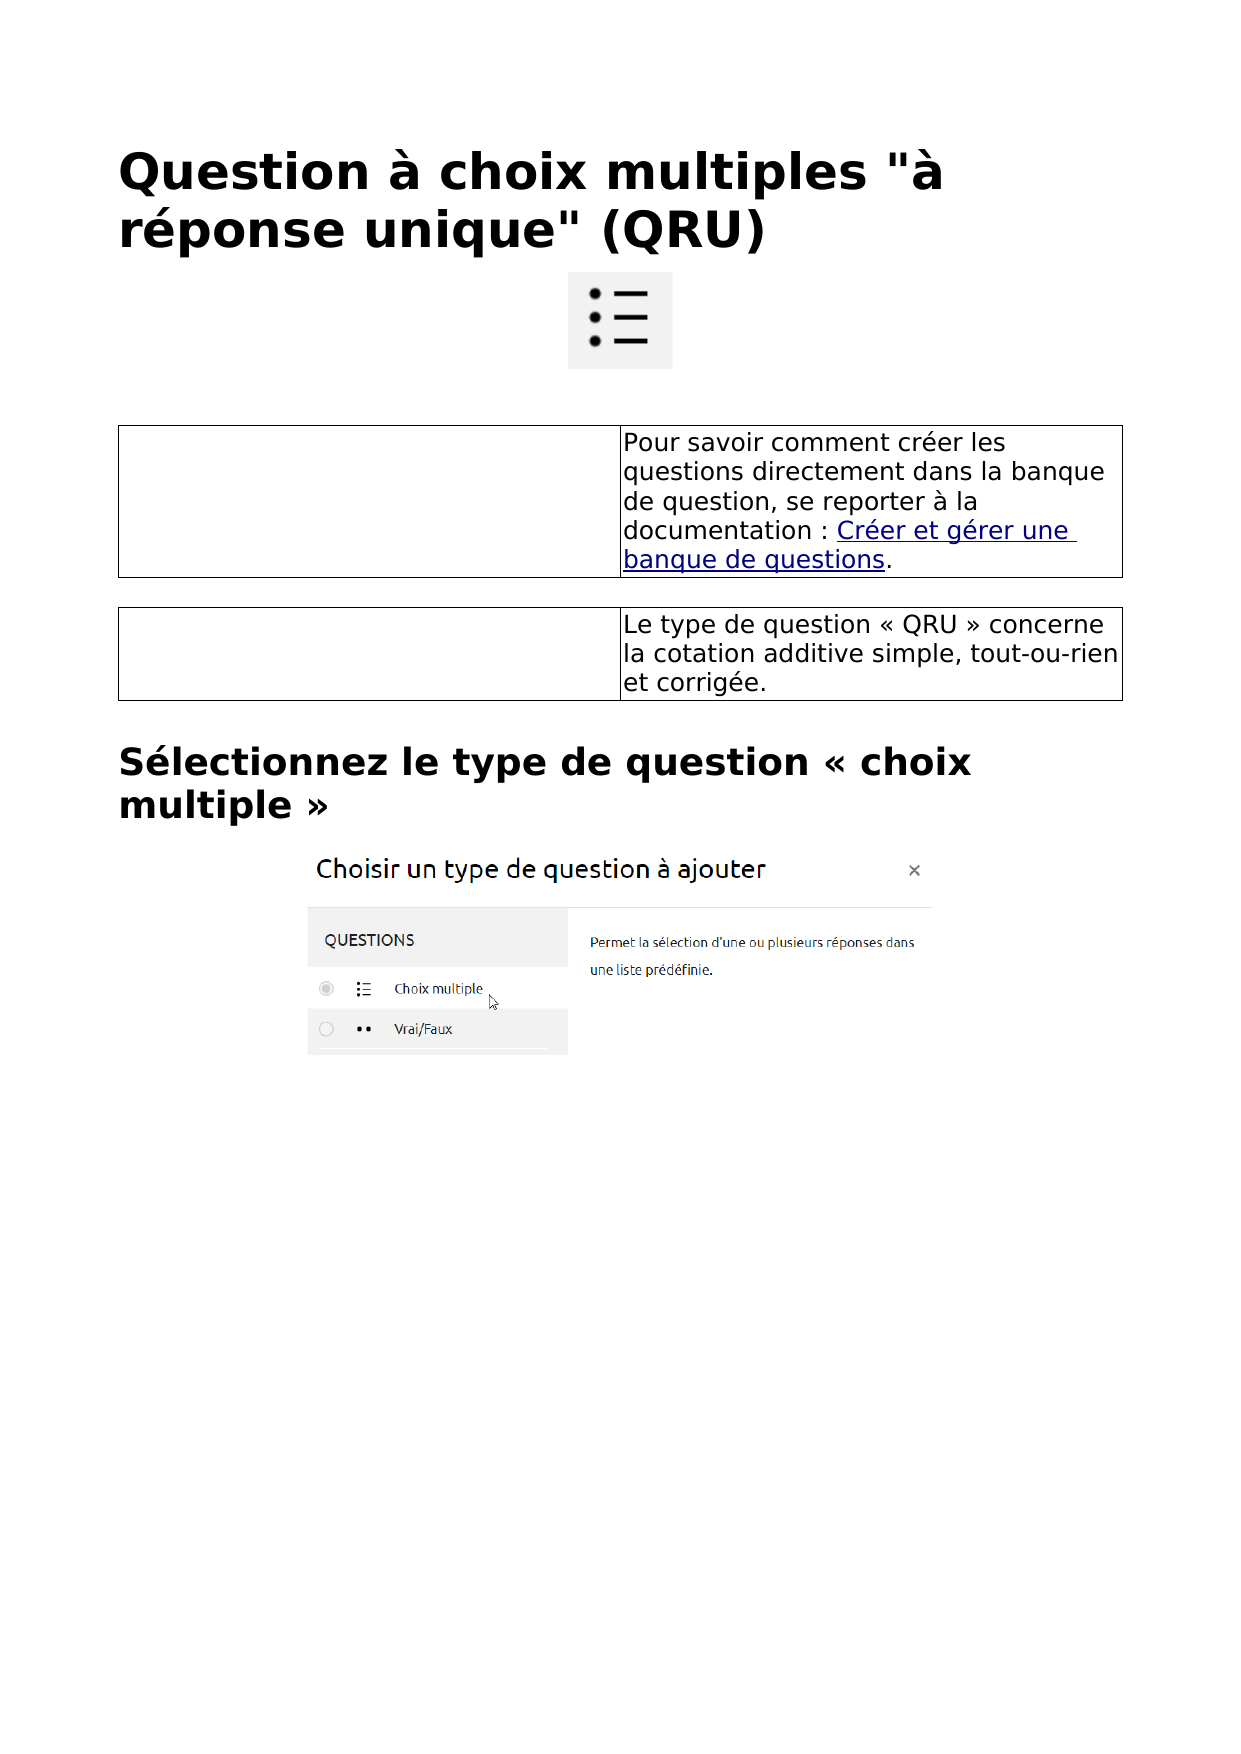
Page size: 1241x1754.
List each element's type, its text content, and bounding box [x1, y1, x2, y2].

table_header Le type de question « QRU » concerne la cotation additive simple, tout-ou-rien et corrigée. [621, 608, 1122, 700]
table_header [119, 608, 620, 700]
table_header [119, 426, 620, 577]
picture [567, 272, 673, 369]
subtitle Question à choix multiples "à réponse unique" (QRU) [118, 143, 1122, 259]
picture [307, 840, 933, 1055]
table_header Pour savoir comment créer les questions directement dans la banque de question, se reporter à la documentation : Créer et gérer une banque de questions. [621, 426, 1122, 577]
subtitle Sélectionnez le type de question « choix multiple » [118, 740, 1122, 827]
